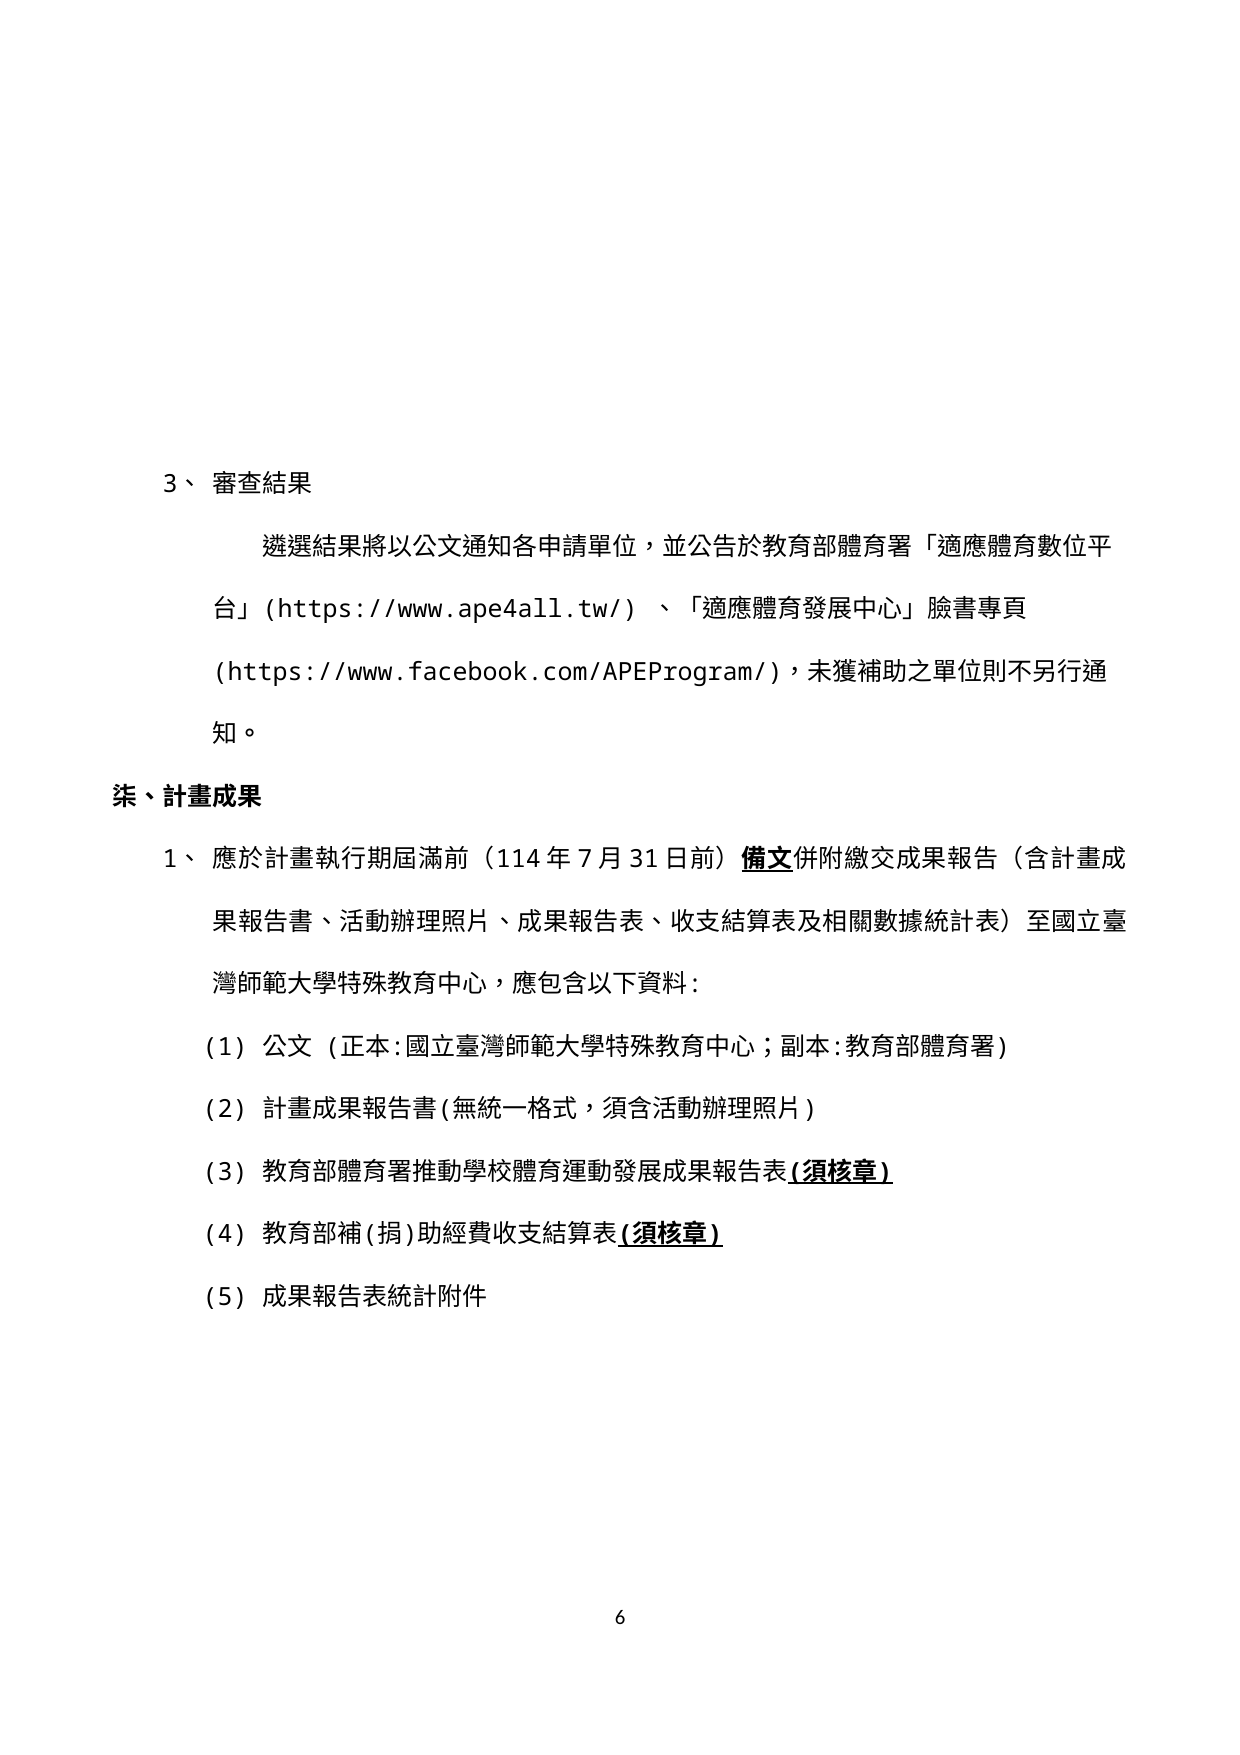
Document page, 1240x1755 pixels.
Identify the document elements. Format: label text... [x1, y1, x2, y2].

list 教育部體育署推動學校體育運動發展成果報告表(須核章) [262, 1128, 1127, 1190]
list 審查結果 [162, 440, 1127, 503]
text 遴選結果將以公文通知各申請單位，並公告於教育部體育署「適應體育數位平台」(https://www.ape4all.tw/) 、「適應體育發展中心」臉書專頁(https://www.facebook.com/APEProgram/)，未獲補助之單位則不另行通知。 [212, 503, 1127, 753]
list 計畫成果 [112, 753, 1127, 815]
list 計畫成果報告書(無統一格式，須含活動辦理照片) [262, 1065, 1127, 1128]
list 應於計畫執行期屆滿前（114年7月31日前）備文併附繳交成果報告（含計畫成果報告書、活動辦理照片、成果報告表、收支結算表及相關數據統計表）至國立臺灣師範大學特殊教育中心，應包含以下資料: [162, 815, 1127, 1003]
list 教育部補(捐)助經費收支結算表(須核章) [262, 1190, 1127, 1253]
list 成果報告表統計附件 [262, 1253, 1127, 1315]
list 公文 (正本:國立臺灣師範大學特殊教育中心；副本:教育部體育署) [262, 1003, 1127, 1065]
